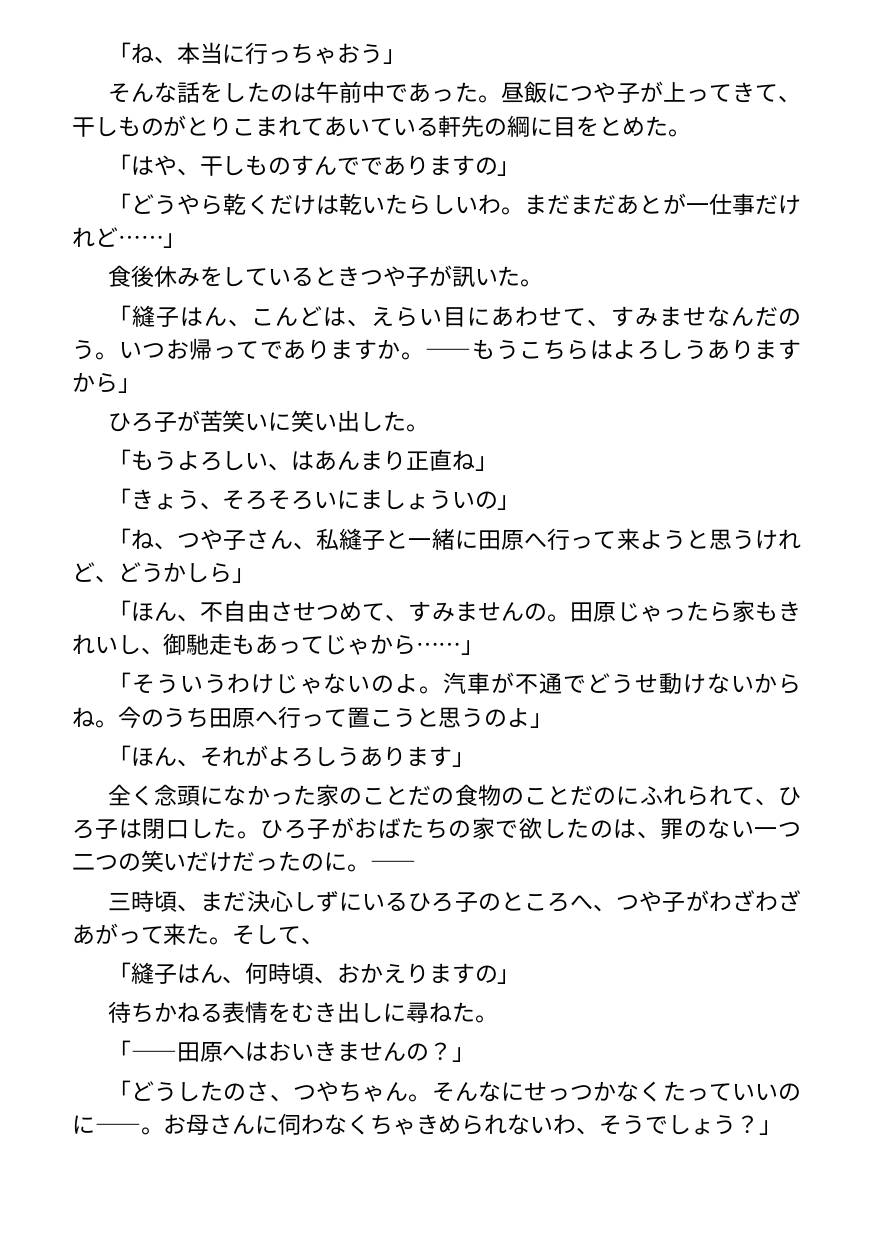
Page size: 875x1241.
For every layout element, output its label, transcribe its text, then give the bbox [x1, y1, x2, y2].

text 「そういうわけじゃないのよ。汽車が不通でどうせ動けないからね。今のうち田原へ行って置こうと思うのよ」 [72, 666, 802, 733]
text 「はや、干しものすんででありますの」 [72, 148, 802, 181]
text 「ほん、不自由させつめて、すみませんの。田原じゃったら家もきれいし、御馳走もあってじゃから……」 [72, 594, 802, 660]
text 「きょう、そろそろいにましょういの」 [72, 482, 802, 516]
text 全く念頭になかった家のことだの食物のことだのにふれられて、ひろ子は閉口した。ひろ子がおばたちの家で欲したのは、罪のない一つ二つの笑いだけだったのに。―― [72, 778, 802, 877]
text 「――田原へはおいきませんの？」 [72, 1034, 802, 1067]
text 「ね、本当に行っちゃおう」 [72, 36, 802, 69]
text 三時頃、まだ決心しずにいるひろ子のところへ、つや子がわざわざあがって来た。そして、 [72, 883, 802, 950]
text 「どうやら乾くだけは乾いたらしいわ。まだまだあとが一仕事だけれど……」 [72, 187, 802, 253]
text 「縫子はん、こんどは、えらい目にあわせて、すみませなんだのう。いつお帰ってでありますか。――もうこちらはよろしうありますから」 [72, 298, 802, 398]
text 「ほん、それがよろしうあります」 [72, 739, 802, 772]
text 「どうしたのさ、つやちゃん。そんなにせっつかなくたっていいのに――。お母さんに伺わなくちゃきめられないわ、そうでしょう？」 [72, 1073, 802, 1140]
text ひろ子が苦笑いに笑い出した。 [72, 404, 802, 437]
text 「もうよろしい、はあんまり正直ね」 [72, 443, 802, 476]
text そんな話をしたのは午前中であった。昼飯につや子が上ってきて、干しものがとりこまれてあいている軒先の綱に目をとめた。 [72, 75, 802, 142]
text 「ね、つや子さん、私縫子と一緒に田原へ行って来ようと思うけれど、どうかしら」 [72, 521, 802, 588]
text 「縫子はん、何時頃、おかえりますの」 [72, 956, 802, 989]
text 食後休みをしているときつや子が訊いた。 [72, 259, 802, 292]
text 待ちかねる表情をむき出しに尋ねた。 [72, 995, 802, 1028]
